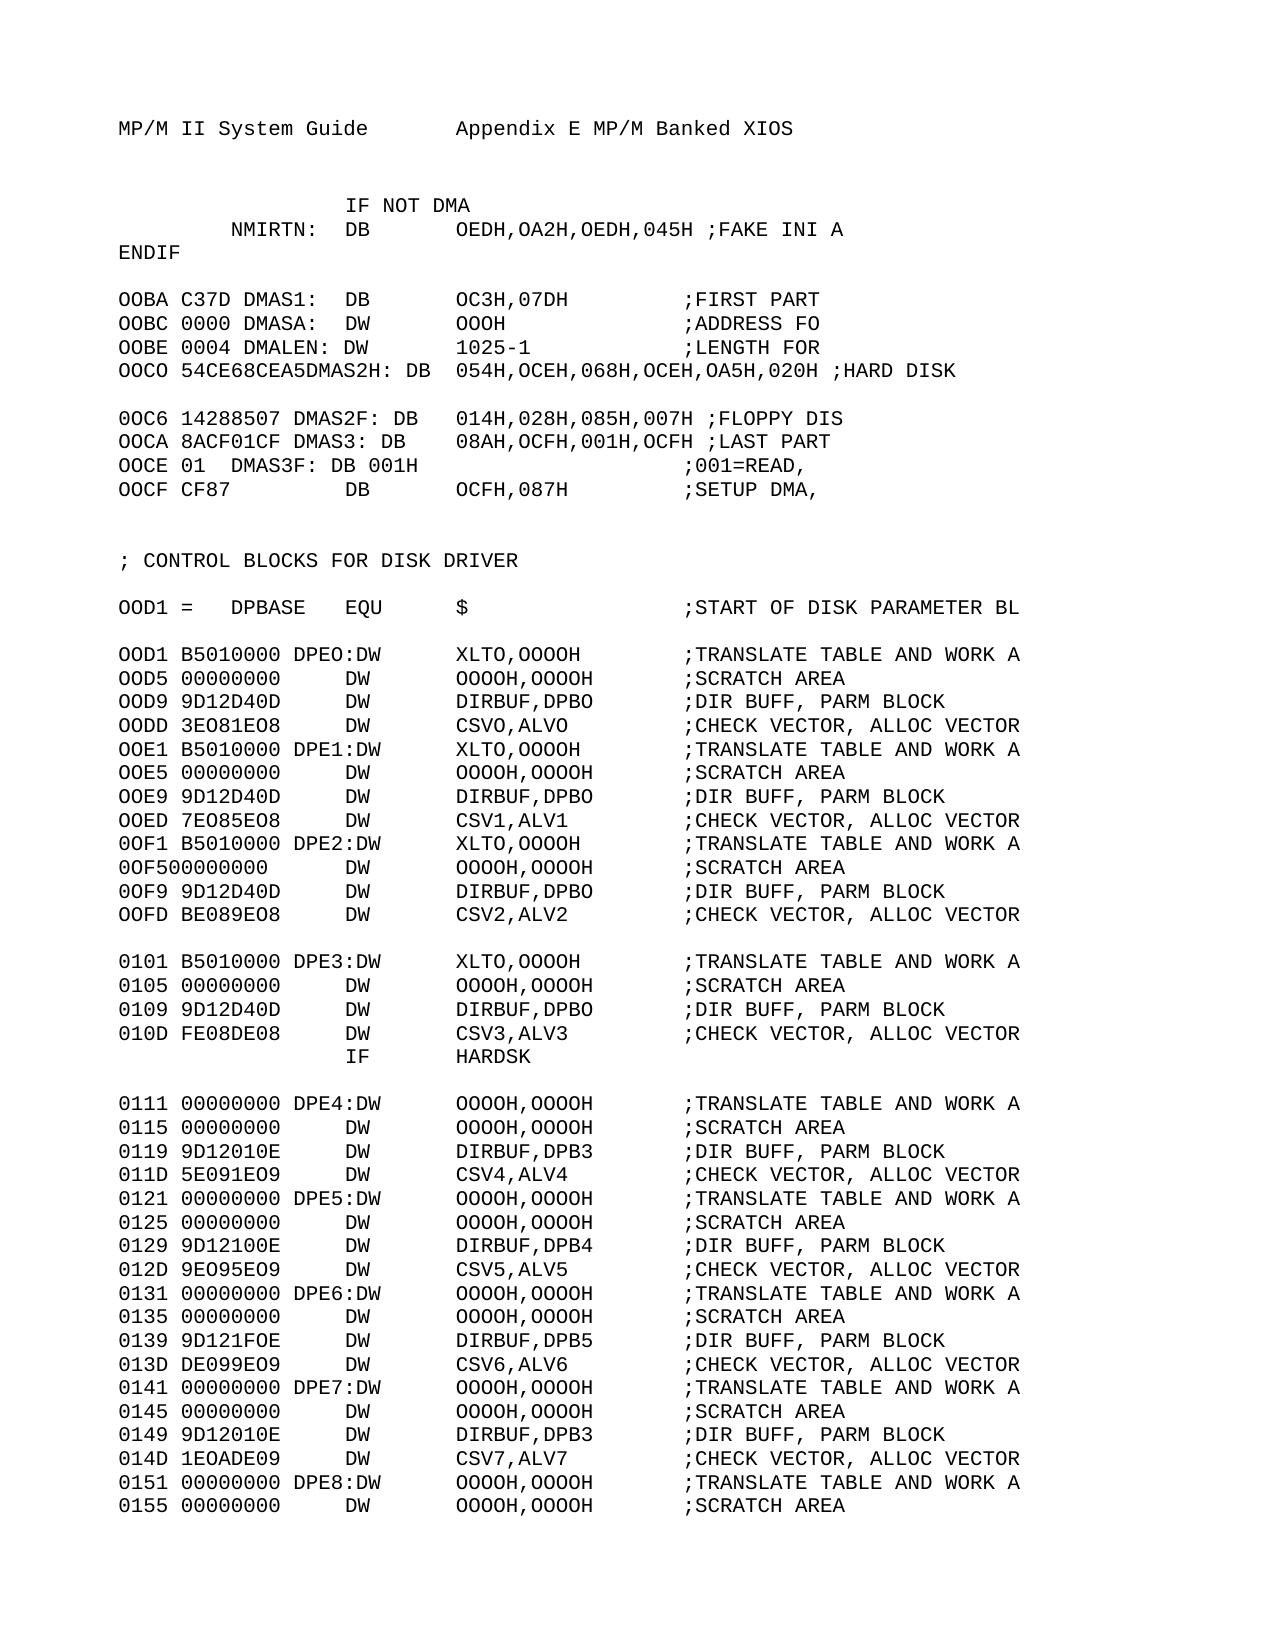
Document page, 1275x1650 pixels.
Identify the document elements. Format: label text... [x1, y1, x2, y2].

text 0121 00000000 DPE5:DW OOOOH,OOOOH ;TRANSLATE TABLE AND WORK A [118, 1188, 1157, 1212]
text OOE5 00000000 DW OOOOH,OOOOH ;SCRATCH AREA [118, 762, 1157, 786]
text 013D DE099EO9 DW CSV6,ALV6 ;CHECK VECTOR, ALLOC VECTOR [118, 1353, 1157, 1377]
text 0OF1 B5010000 DPE2:DW XLTO,OOOOH ;TRANSLATE TABLE AND WORK A [118, 833, 1157, 857]
text 0OC6 14288507 DMAS2F: DB 014H,028H,085H,007H ;FLOPPY DIS [118, 408, 1157, 431]
text 0135 00000000 DW OOOOH,OOOOH ;SCRATCH AREA [118, 1306, 1157, 1330]
text OOD9 9D12D40D DW DIRBUF,DPBO ;DIR BUFF, PARM BLOCK [118, 691, 1157, 715]
text 0OF9 9D12D40D DW DIRBUF,DPBO ;DIR BUFF, PARM BLOCK [118, 881, 1157, 904]
text IF HARDSK [118, 1046, 1157, 1070]
text IF NOT DMA [118, 195, 1157, 218]
text OOED 7EO85EO8 DW CSV1,ALV1 ;CHECK VECTOR, ALLOC VECTOR [118, 810, 1157, 833]
text 0155 00000000 DW OOOOH,OOOOH ;SCRATCH AREA [118, 1495, 1157, 1519]
text 0115 00000000 DW OOOOH,OOOOH ;SCRATCH AREA [118, 1117, 1157, 1141]
text OOBC 0000 DMASA: DW OOOH ;ADDRESS FO [118, 313, 1157, 337]
text 0111 00000000 DPE4:DW OOOOH,OOOOH ;TRANSLATE TABLE AND WORK A [118, 1093, 1157, 1117]
text ; CONTROL BLOCKS FOR DISK DRIVER [118, 549, 1157, 573]
text 014D 1EOADE09 DW CSV7,ALV7 ;CHECK VECTOR, ALLOC VECTOR [118, 1448, 1157, 1472]
text OOBA C37D DMAS1: DB OC3H,07DH ;FIRST PART [118, 289, 1157, 313]
text 010D FE08DE08 DW CSV3,ALV3 ;CHECK VECTOR, ALLOC VECTOR [118, 1022, 1157, 1046]
text OOD1 = DPBASE EQU $ ;START OF DISK PARAMETER BL [118, 597, 1157, 621]
text OOFD BE089EO8 DW CSV2,ALV2 ;CHECK VECTOR, ALLOC VECTOR [118, 904, 1157, 928]
text 0OF500000000 DW OOOOH,OOOOH ;SCRATCH AREA [118, 857, 1157, 881]
text 0129 9D12100E DW DIRBUF,DPB4 ;DIR BUFF, PARM BLOCK [118, 1235, 1157, 1259]
text OOD1 B5010000 DPEO:DW XLTO,OOOOH ;TRANSLATE TABLE AND WORK A [118, 644, 1157, 668]
text 0109 9D12D40D DW DIRBUF,DPBO ;DIR BUFF, PARM BLOCK [118, 999, 1157, 1022]
text 0101 B5010000 DPE3:DW XLTO,OOOOH ;TRANSLATE TABLE AND WORK A [118, 952, 1157, 975]
text 0131 00000000 DPE6:DW OOOOH,OOOOH ;TRANSLATE TABLE AND WORK A [118, 1283, 1157, 1306]
text OOCE 01 DMAS3F: DB 001H ;001=READ, [118, 455, 1157, 479]
text 0151 00000000 DPE8:DW OOOOH,OOOOH ;TRANSLATE TABLE AND WORK A [118, 1472, 1157, 1495]
text 0119 9D12010E DW DIRBUF,DPB3 ;DIR BUFF, PARM BLOCK [118, 1141, 1157, 1164]
text OOCA 8ACF01CF DMAS3: DB 08AH,OCFH,001H,OCFH ;LAST PART [118, 431, 1157, 455]
text 0145 00000000 DW OOOOH,OOOOH ;SCRATCH AREA [118, 1401, 1157, 1424]
text NMIRTN: DB OEDH,OA2H,OEDH,045H ;FAKE INI A [118, 218, 1157, 242]
text OOBE 0004 DMALEN: DW 1025-1 ;LENGTH FOR [118, 337, 1157, 360]
text 012D 9EO95EO9 DW CSV5,ALV5 ;CHECK VECTOR, ALLOC VECTOR [118, 1259, 1157, 1283]
text OOCO 54CE68CEA5DMAS2H: DB 054H,OCEH,068H,OCEH,OA5H,020H ;HARD DISK [118, 360, 1157, 384]
text ENDIF [118, 242, 1157, 266]
text OOCF CF87 DB OCFH,087H ;SETUP DMA, [118, 479, 1157, 502]
text OOE1 B5010000 DPE1:DW XLTO,OOOOH ;TRANSLATE TABLE AND WORK A [118, 739, 1157, 762]
text 011D 5E091EO9 DW CSV4,ALV4 ;CHECK VECTOR, ALLOC VECTOR [118, 1164, 1157, 1188]
text 0125 00000000 DW OOOOH,OOOOH ;SCRATCH AREA [118, 1212, 1157, 1235]
text 0141 00000000 DPE7:DW OOOOH,OOOOH ;TRANSLATE TABLE AND WORK A [118, 1377, 1157, 1401]
text OOD5 00000000 DW OOOOH,OOOOH ;SCRATCH AREA [118, 668, 1157, 691]
text OODD 3EO81EO8 DW CSVO,ALVO ;CHECK VECTOR, ALLOC VECTOR [118, 715, 1157, 739]
text 0105 00000000 DW OOOOH,OOOOH ;SCRATCH AREA [118, 975, 1157, 999]
text OOE9 9D12D40D DW DIRBUF,DPBO ;DIR BUFF, PARM BLOCK [118, 786, 1157, 810]
text 0139 9D121FOE DW DIRBUF,DPB5 ;DIR BUFF, PARM BLOCK [118, 1330, 1157, 1353]
text 0149 9D12010E DW DIRBUF,DPB3 ;DIR BUFF, PARM BLOCK [118, 1424, 1157, 1448]
